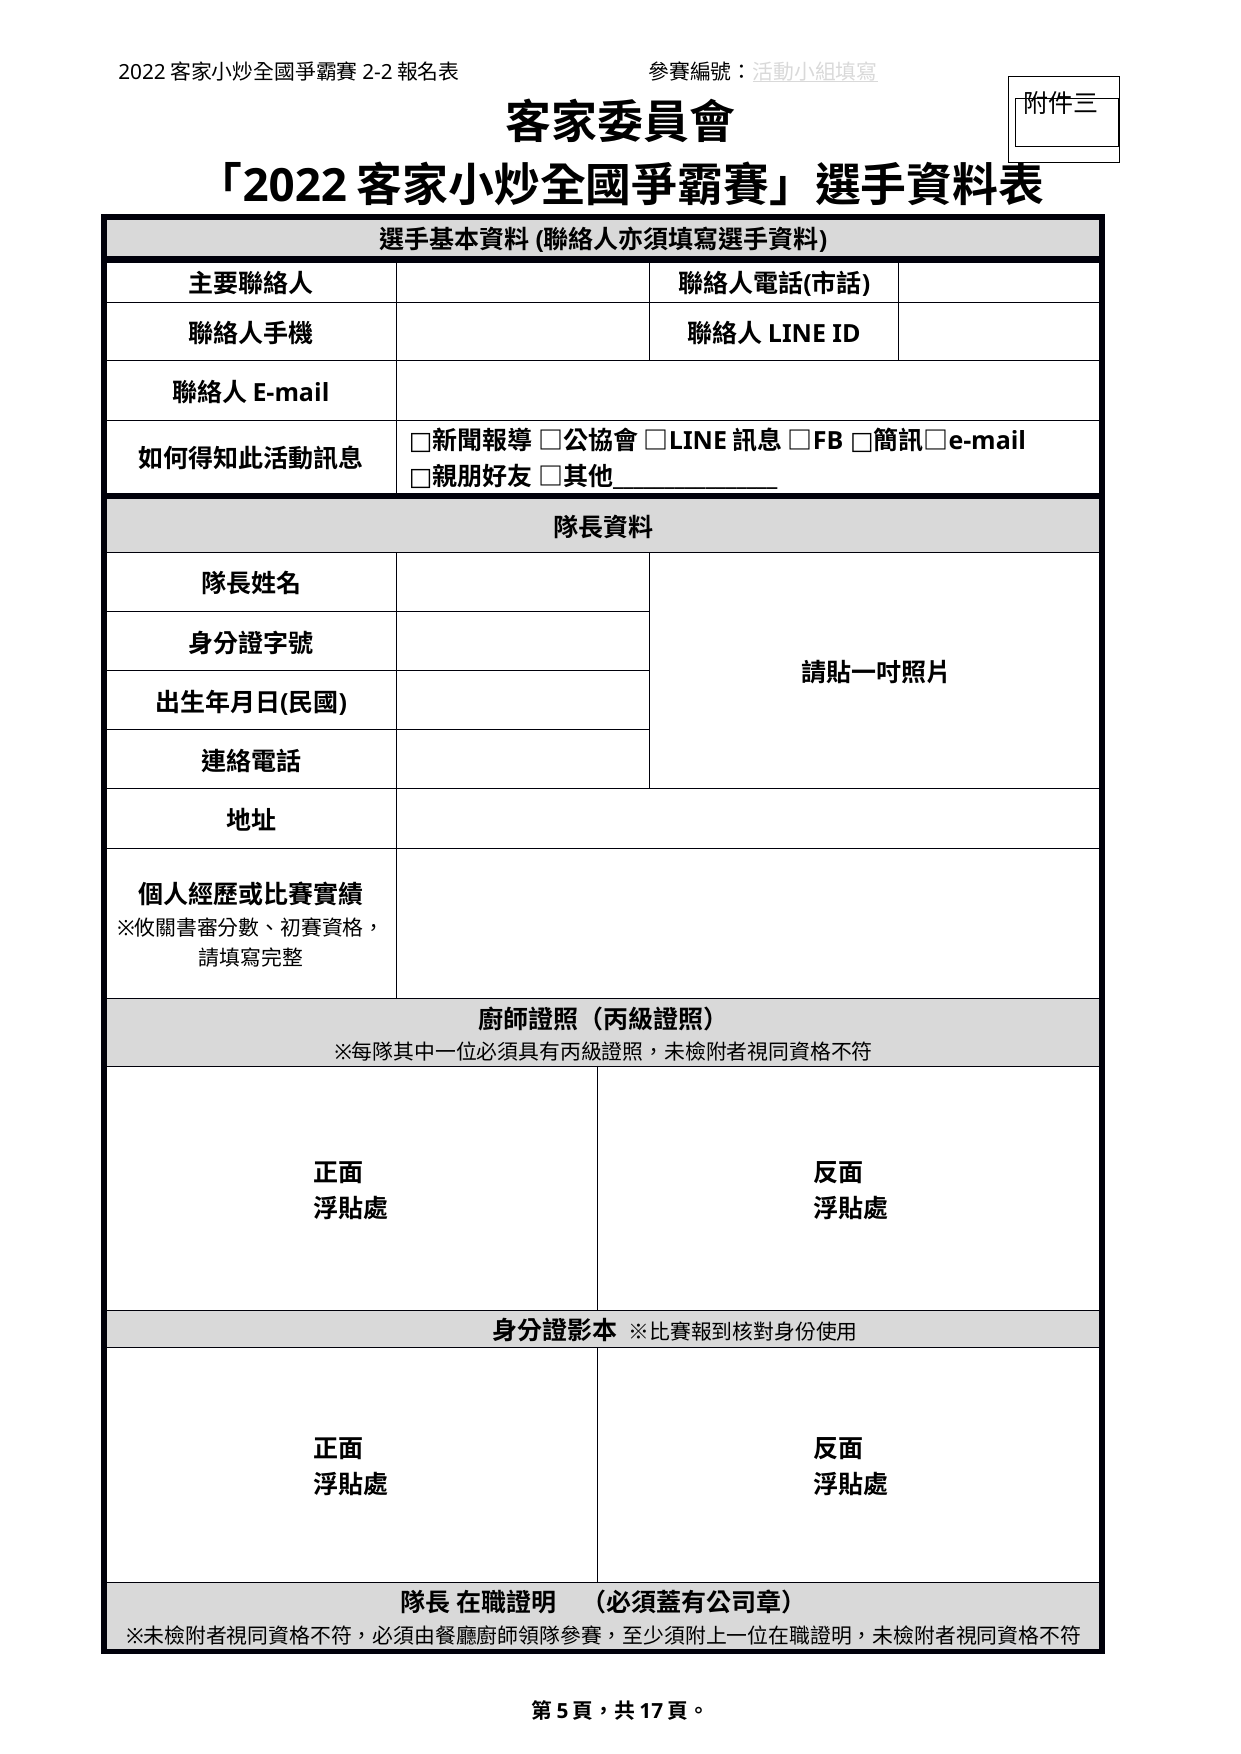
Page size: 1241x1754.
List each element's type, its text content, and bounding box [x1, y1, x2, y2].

table_cell 地址 [107, 789, 396, 847]
table_cell [397, 553, 649, 611]
table_cell 正面 浮貼處 [107, 1067, 597, 1310]
table_header 選手基本資料 (聯絡人亦須填寫選手資料) [107, 220, 1099, 256]
table_cell [1126, 611, 1136, 670]
table_cell [1105, 670, 1126, 729]
table_cell 出生年月日(民國) [107, 671, 396, 729]
table_cell [397, 263, 649, 301]
table_cell 連絡電話 [107, 730, 396, 788]
table_cell 反面 浮貼處 [598, 1348, 1099, 1582]
table_cell 身分證影本 ※比賽報到核對身份使用 [107, 1311, 1099, 1347]
table_cell [397, 789, 1099, 847]
table_cell [1105, 493, 1126, 552]
table_cell [1126, 360, 1136, 419]
table_cell 廚師證照（丙級證照） ※每隊其中一位必須具有丙級證照，未檢附者視同資格不符 [107, 999, 1099, 1066]
table_cell [1105, 1310, 1126, 1347]
table_cell [1126, 420, 1136, 493]
table_cell 聯絡人電話(市話) [650, 263, 898, 301]
table_cell [397, 671, 649, 729]
table_cell [1105, 552, 1126, 611]
table_cell 個人經歷或比賽實績 ※攸關書審分數、初賽資格，請填寫完整 [107, 849, 396, 998]
table_cell [397, 303, 649, 360]
table_cell [1126, 670, 1136, 729]
table_cell [397, 612, 649, 670]
table_cell [1105, 788, 1126, 847]
table_cell [1105, 256, 1126, 301]
table_cell 聯絡人LINE ID [650, 303, 898, 360]
table_cell [1105, 420, 1126, 493]
table_cell [1126, 256, 1136, 301]
text 「2022客家小炒全國爭霸賽」選手資料表 [118, 151, 1122, 214]
table_cell [1105, 360, 1126, 419]
text 附件三 [1023, 84, 1104, 120]
table_header [1105, 214, 1126, 256]
table_cell [1126, 729, 1136, 788]
table_cell [1105, 1582, 1126, 1649]
table_cell 如何得知此活動訊息 [107, 421, 396, 493]
table_cell [1105, 1347, 1126, 1582]
table_cell [1105, 301, 1126, 360]
table_cell [1105, 998, 1126, 1066]
table_cell □新聞報導 □公協會 □LINE訊息 □FB □簡訊□e-mail □親朋好友 □其他________________ [397, 421, 1099, 493]
text 客家委員會 [118, 89, 1008, 151]
table_cell 主要聯絡人 [107, 263, 396, 301]
table_cell [1105, 1066, 1126, 1310]
table_cell 聯絡人E-mail [107, 361, 396, 419]
table_cell 隊長姓名 [107, 553, 396, 611]
table_cell 反面 浮貼處 [598, 1067, 1099, 1310]
table_cell 隊長 在職證明 （必須蓋有公司章） ※未檢附者視同資格不符，必須由餐廳廚師領隊參賽，至少須附上一位在職證明，未檢附者視同資格不符 [107, 1583, 1099, 1649]
text [1009, 89, 1119, 151]
table_cell [1126, 301, 1136, 360]
table_header [1126, 214, 1136, 256]
table_cell 隊長資料 [107, 499, 1099, 552]
table_cell [397, 730, 649, 788]
table_cell [1126, 1310, 1136, 1347]
table_cell [1126, 788, 1136, 847]
table_cell [899, 263, 1099, 301]
table_cell [1126, 1582, 1136, 1649]
table_cell [1126, 493, 1136, 552]
table_cell [899, 303, 1099, 360]
table_cell [1126, 1347, 1136, 1582]
table_cell [1126, 552, 1136, 611]
table_cell [1126, 848, 1136, 998]
table_cell [397, 361, 1099, 419]
table_cell 正面 浮貼處 [107, 1348, 597, 1582]
table_cell [1126, 998, 1136, 1066]
table_cell [1105, 611, 1126, 670]
table_cell 請貼一吋照片 [650, 553, 1099, 788]
table_cell 聯絡人手機 [107, 303, 396, 360]
table_cell 身分證字號 [107, 612, 396, 670]
table_cell [397, 849, 1099, 998]
table_cell [1126, 1066, 1136, 1310]
table_cell [1105, 729, 1126, 788]
table_cell [1105, 848, 1126, 998]
